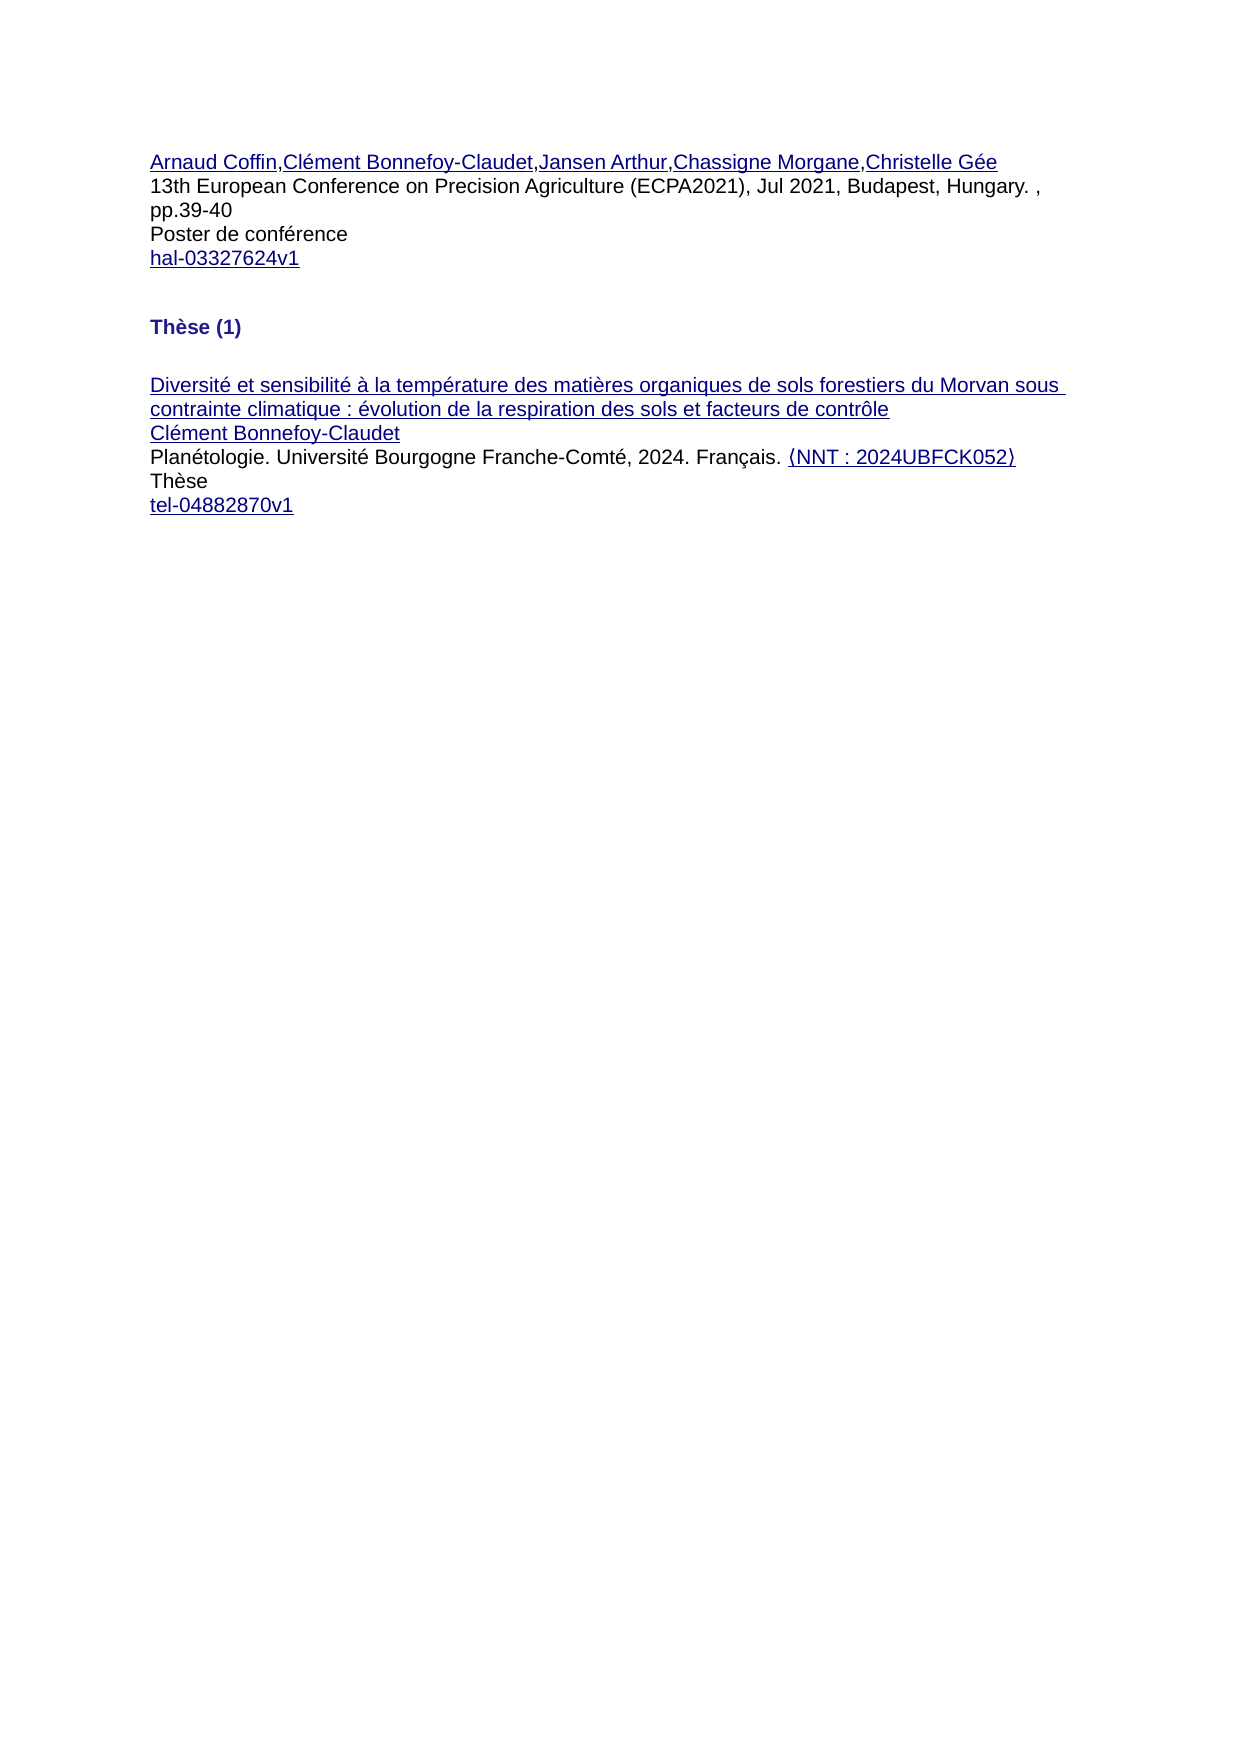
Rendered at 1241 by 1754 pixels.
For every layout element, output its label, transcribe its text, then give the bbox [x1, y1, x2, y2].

table_cell Arnaud Coffin,Clément Bonnefoy-Claudet,Jansen Arthur,Chassigne Morgane,Christelle Gée 13th European Conference on Precision Agriculture (ECPA2021), Jul 2021, Budapest, Hungary. , pp.39-40 Poster de conférence hal-03327624v1 [150, 150, 1090, 270]
table_header Diversité et sensibilité à la température des matières organiques de sols forestiers du Morvan sous contrainte climatique : évolution de la respiration des sols et facteurs de contrôle Clément Bonnefoy-Claudet Planétologie. Université Bourgogne Franche-Comté, 2024. Français. ⟨NNT : 2024UBFCK052⟩ Thèse tel-04882870v1 [150, 373, 1090, 517]
subtitle Thèse (1) [150, 314, 1090, 338]
